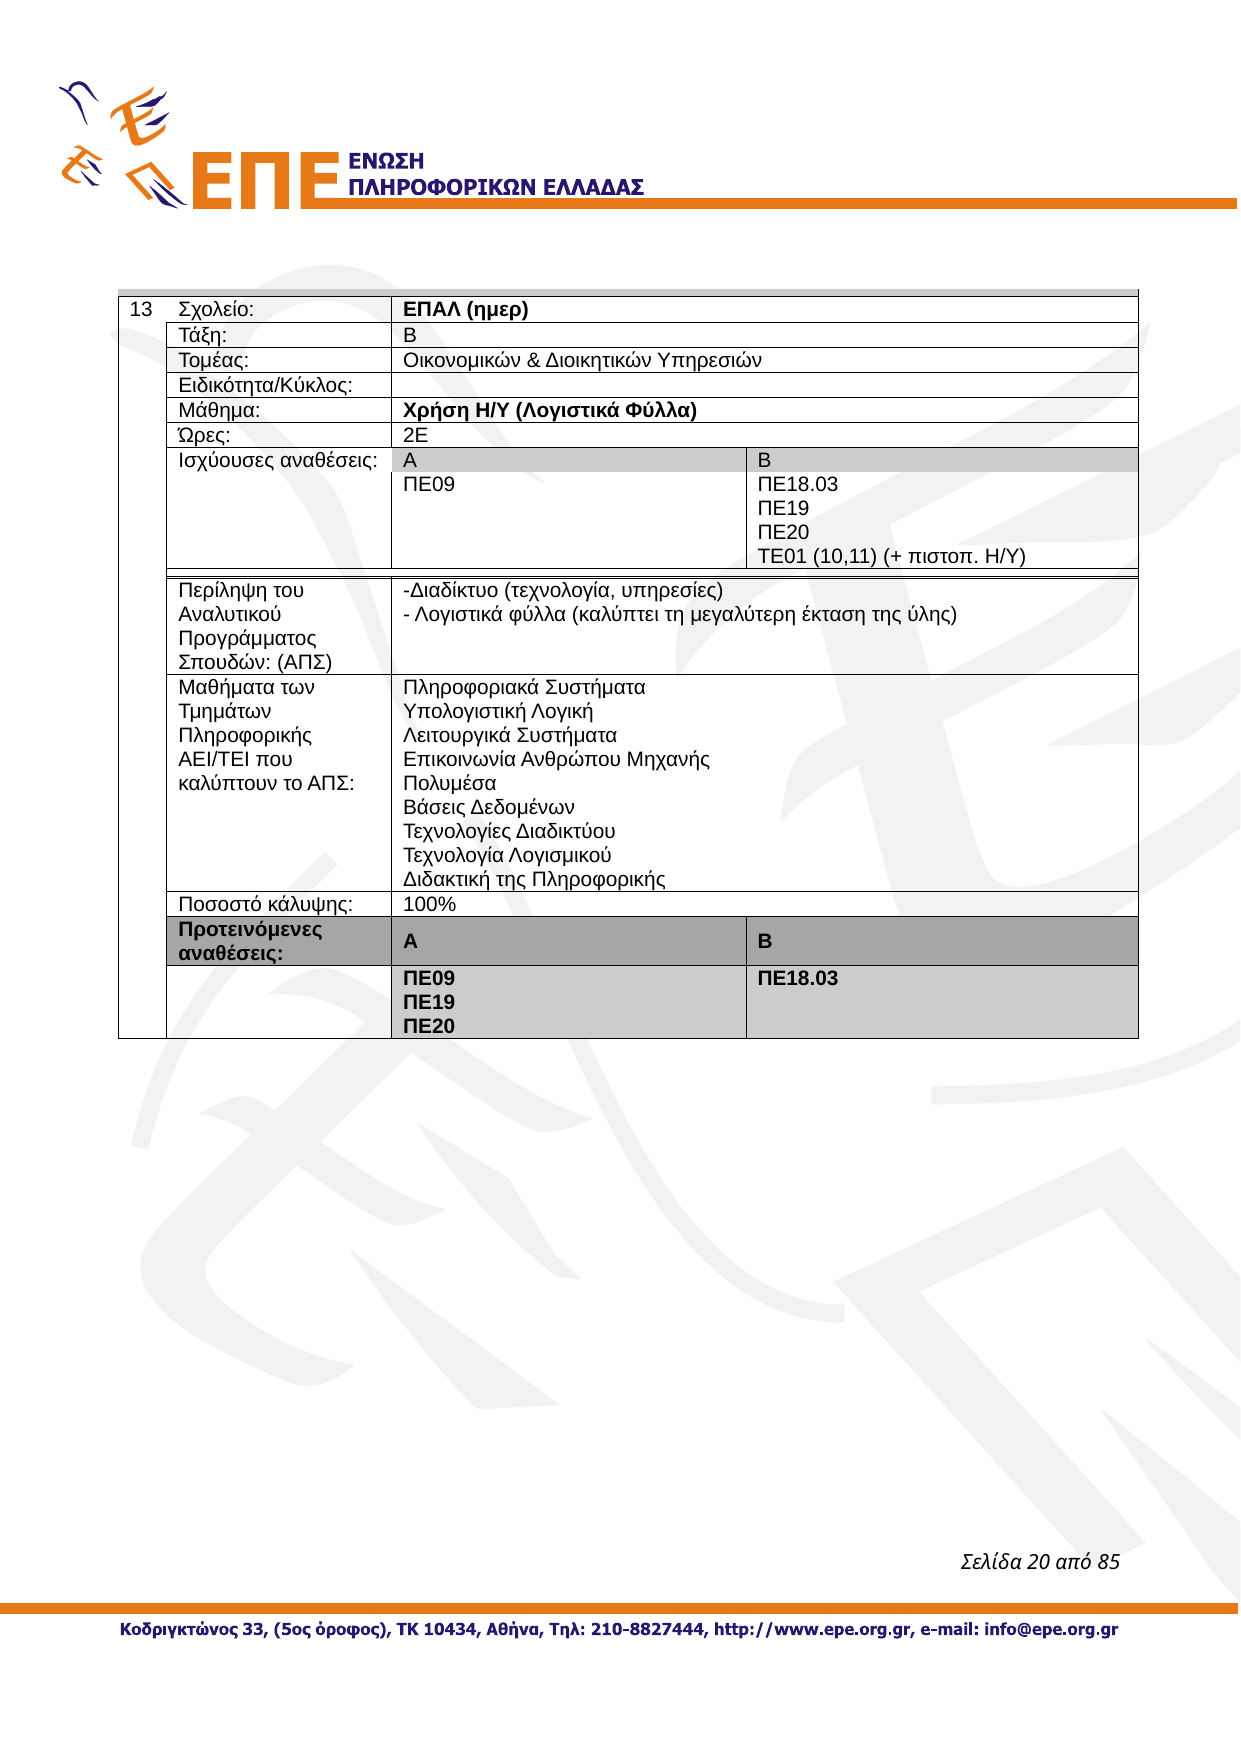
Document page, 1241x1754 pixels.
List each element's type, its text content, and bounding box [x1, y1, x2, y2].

table_cell Οικονομικών & Διοικητικών Υπηρεσιών [392, 348, 1138, 372]
table_cell 100% [392, 892, 1138, 916]
table_cell [167, 966, 391, 1038]
table_cell Πληροφοριακά Συστήματα Υπολογιστική Λογική Λειτουργικά Συστήματα Επικοινωνία Ανθρώπου Μηχανής Πολυμέσα Βάσεις Δεδομένων Τεχνολογίες Διαδικτύου Τεχνολογία Λογισμικού Διδακτική της Πληροφορικής [392, 675, 1138, 891]
table_cell 2Ε [392, 423, 1138, 447]
table_cell Α [392, 917, 746, 965]
table_cell Προτεινόμενες αναθέσεις: [167, 917, 391, 965]
table_cell Β [747, 917, 1138, 965]
table_cell Ποσοστό κάλυψης: [167, 892, 391, 916]
table_cell Μάθημα: [167, 398, 391, 422]
table_header [392, 289, 1138, 296]
table_header Σχολείο: [167, 297, 391, 322]
table_cell Ειδικότητα/Κύκλος: [167, 373, 391, 397]
table_cell Β [392, 323, 1138, 347]
table_cell ΠΕ09 [392, 472, 746, 568]
table_header [118, 289, 167, 296]
table_header ΕΠΑΛ (ημερ) [392, 297, 1138, 322]
table_cell Ισχύουσες αναθέσεις: [167, 448, 392, 568]
table_cell [392, 373, 1138, 397]
table_cell 13 [119, 297, 167, 1038]
table_cell Τομέας: [167, 348, 391, 372]
table_header Α [392, 448, 746, 472]
table_cell -Διαδίκτυο (τεχνολογία, υπηρεσίες) - Λογιστικά φύλλα (καλύπτει τη μεγαλύτερη έκταση της ύλης) [392, 579, 1138, 674]
table_header Β [747, 448, 1138, 472]
table_cell Χρήση Η/Υ (Λογιστικά Φύλλα) [392, 398, 1138, 422]
table_cell Περίληψη του Αναλυτικού Προγράμματος Σπουδών: (ΑΠΣ) [167, 579, 391, 674]
table_cell [167, 569, 392, 576]
table_cell [392, 569, 1138, 576]
table_cell Τάξη: [167, 323, 391, 347]
table_header [167, 289, 392, 296]
table_cell ΠΕ18.03 [747, 966, 1138, 1038]
table_cell ΠΕ18.03 ΠΕ19 ΠΕ20 TE01 (10,11) (+ πιστοπ. Η/Υ) [747, 472, 1138, 568]
table_cell Μαθήματα των Τμημάτων Πληροφορικής ΑΕΙ/ΤΕΙ που καλύπτουν το ΑΠΣ: [167, 675, 391, 891]
table_cell Ώρες: [167, 423, 391, 447]
table_cell ΠΕ09 ΠΕ19 ΠΕ20 [392, 966, 746, 1038]
